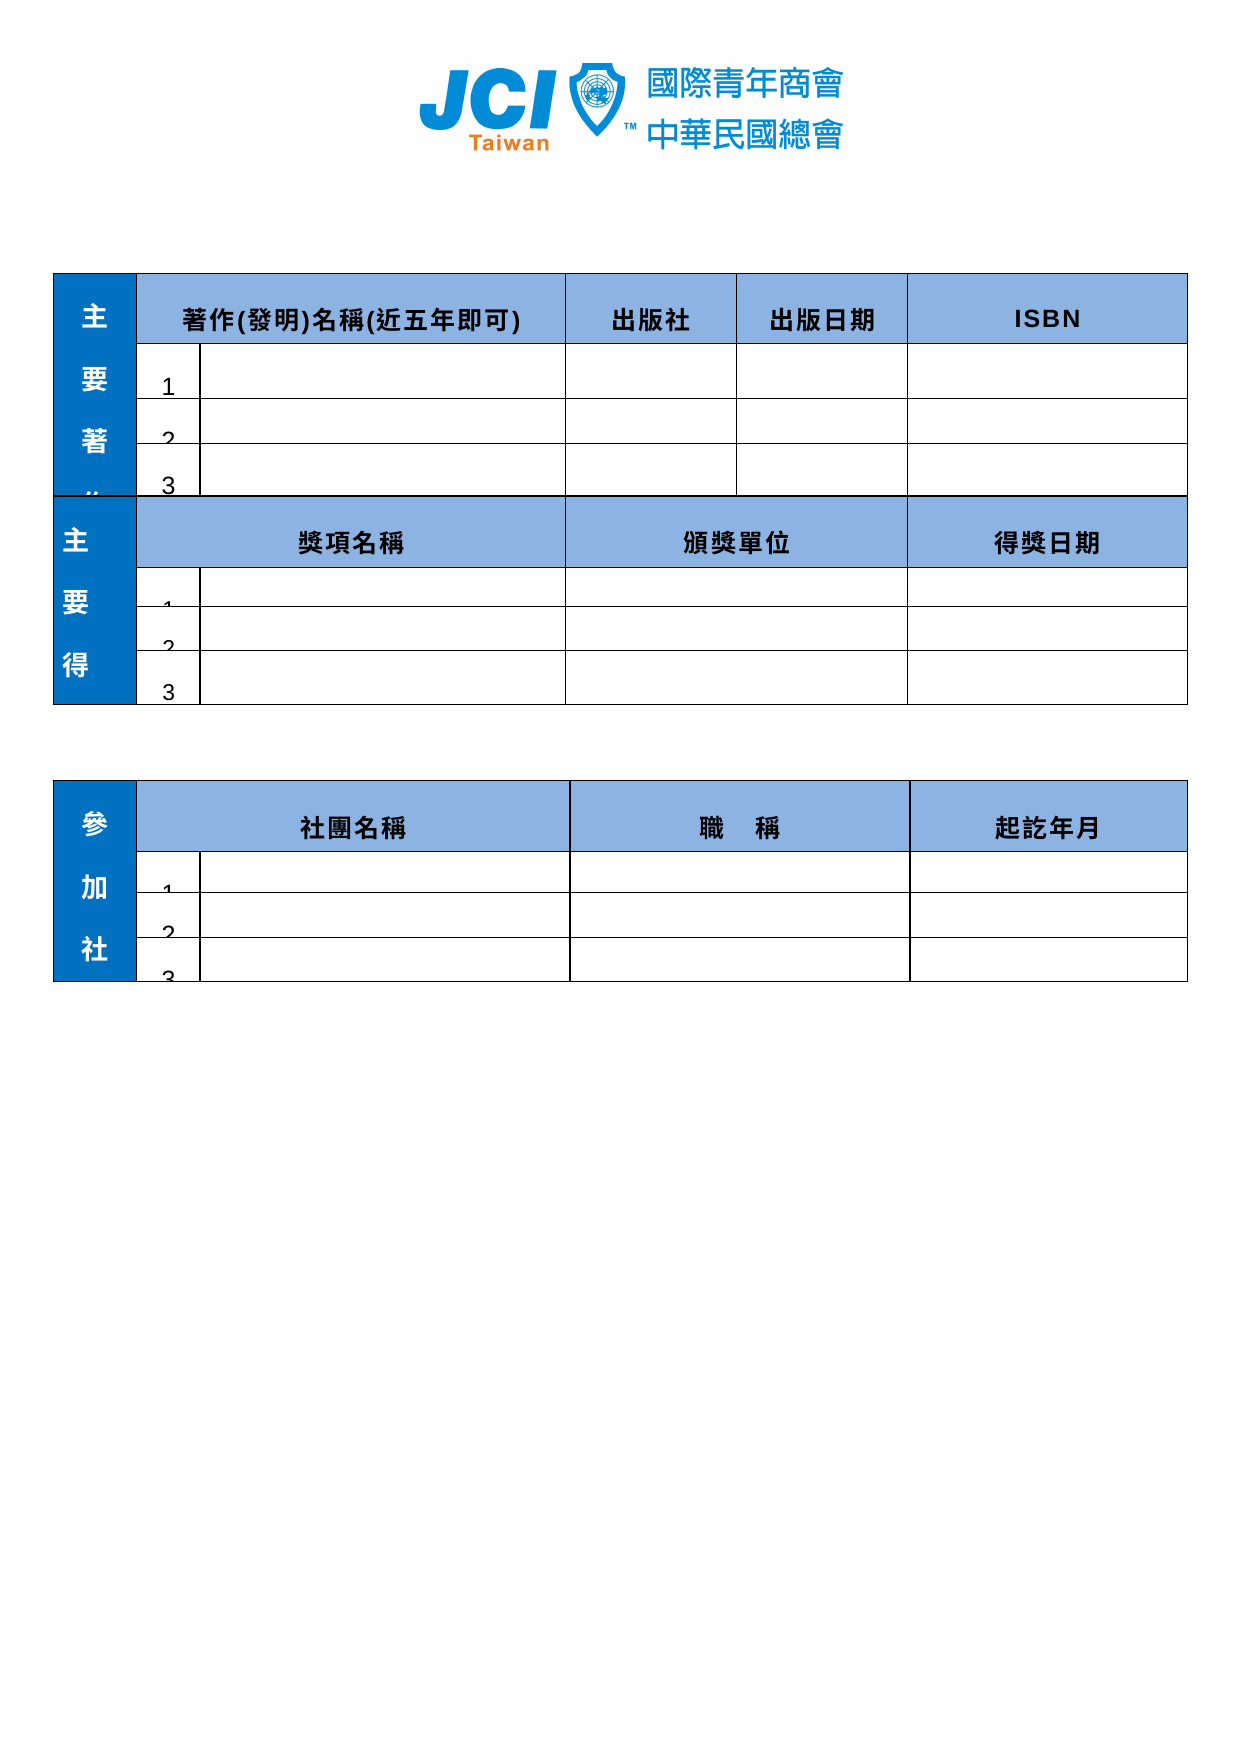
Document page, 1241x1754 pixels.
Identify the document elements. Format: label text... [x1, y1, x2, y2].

table_cell [737, 399, 907, 442]
table_header 出版社 [566, 274, 736, 343]
table_header 社團名稱 [137, 781, 569, 851]
table_cell [566, 607, 907, 649]
table_cell 2 [137, 893, 199, 937]
table_cell 1 [137, 568, 199, 606]
table_header 職 稱 [571, 781, 909, 851]
table_cell [201, 444, 565, 495]
table_cell [908, 344, 1187, 398]
table_header 起訖年月 [911, 781, 1187, 851]
table_cell 1 [137, 344, 199, 398]
table_cell [911, 938, 1187, 981]
table_header 得獎日期 [908, 497, 1187, 567]
table_header 參 加 社 團 [54, 781, 136, 981]
table_cell [908, 568, 1187, 606]
table_cell [566, 651, 907, 704]
table_cell 2 [137, 399, 199, 442]
table_cell [201, 607, 565, 649]
table_cell 2 [137, 607, 199, 649]
table_header 著作(發明)名稱(近五年即可) [137, 274, 565, 343]
table_cell [566, 444, 736, 495]
table_cell [571, 893, 909, 937]
table_cell [201, 399, 565, 442]
table_header 主 要 著 作 或 發 明 [54, 274, 136, 495]
table_cell 3 [137, 651, 199, 704]
table_header 頒獎單位 [566, 497, 907, 567]
table_cell [201, 893, 569, 937]
table_cell [566, 344, 736, 398]
table_cell [201, 938, 569, 981]
table_cell [201, 344, 565, 398]
table_cell [737, 344, 907, 398]
table_cell 3 [137, 444, 199, 495]
table_header ISBN [908, 274, 1187, 343]
table_cell 1 [137, 852, 199, 892]
table_cell [571, 852, 909, 892]
table_cell [911, 852, 1187, 892]
table_cell [201, 651, 565, 704]
table_header 出版日期 [737, 274, 907, 343]
table_cell [201, 852, 569, 892]
table_header 獎項名稱 [137, 497, 565, 567]
table_cell [908, 399, 1187, 442]
table_cell [566, 399, 736, 442]
table_cell [566, 568, 907, 606]
table_cell [201, 568, 565, 606]
table_cell [571, 938, 909, 981]
table_cell 3 [137, 938, 199, 981]
table_cell [908, 607, 1187, 649]
table_cell [908, 444, 1187, 495]
table_header 主 要 得 獎 紀 錄 [54, 497, 136, 704]
table_cell [911, 893, 1187, 937]
table_cell [908, 651, 1187, 704]
table_cell [737, 444, 907, 495]
